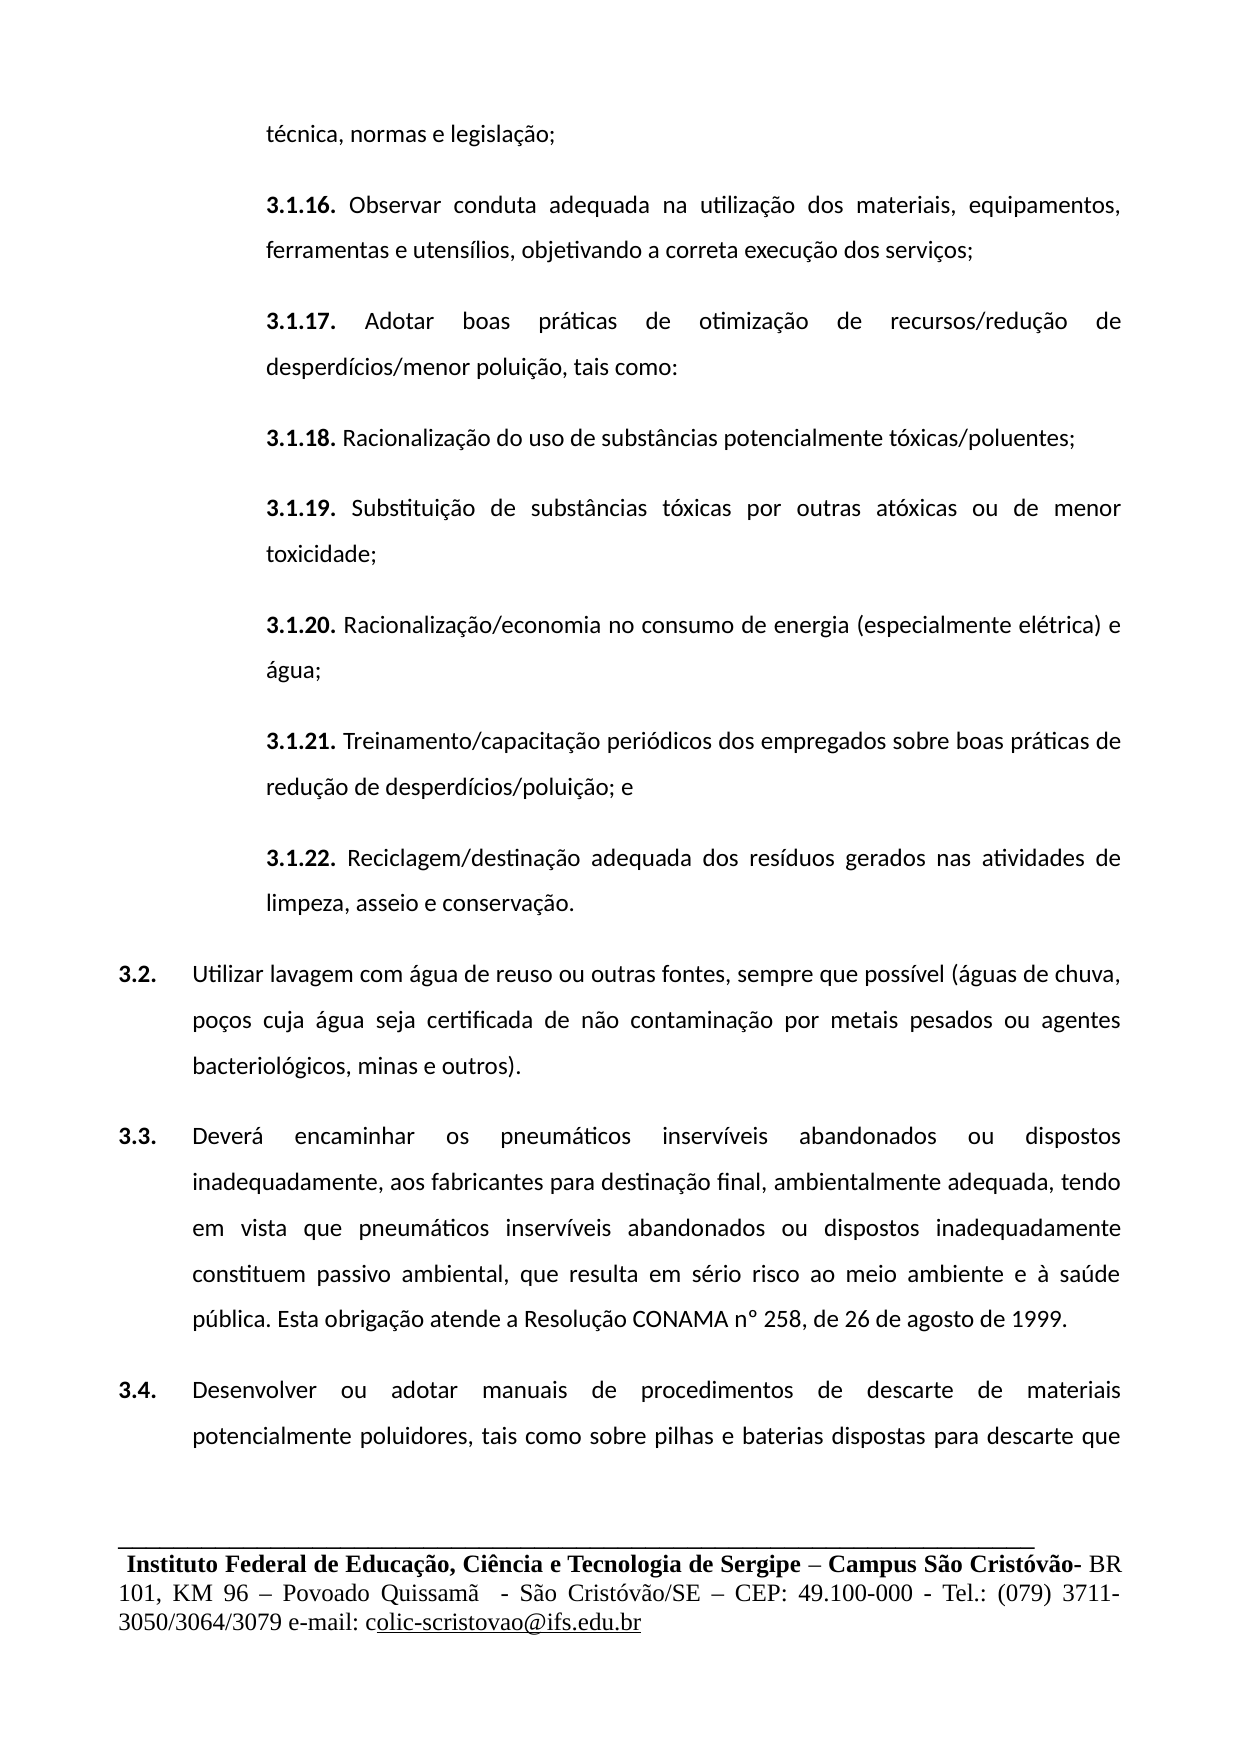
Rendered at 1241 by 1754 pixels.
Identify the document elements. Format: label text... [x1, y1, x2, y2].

text 3.1.16. Observar conduta adequada na utilização dos materiais, equipamentos, ferramentas e utensílios, objetivando a correta execução dos serviços; [118, 189, 1122, 265]
text 3.1.18. Racionalização do uso de substâncias potencialmente tóxicas/poluentes; [118, 422, 1122, 452]
text 3.1.17. Adotar boas práticas de otimização de recursos/redução de desperdícios/menor poluição, tais como: [118, 305, 1122, 382]
text 3.1.21. Treinamento/capacitação periódicos dos empregados sobre boas práticas de redução de desperdícios/poluição; e [118, 725, 1122, 802]
text 3.4. Desenvolver ou adotar manuais de procedimentos de descarte de materiais potencialmente poluidores, tais como sobre pilhas e baterias dispostas para descarte que [118, 1374, 1122, 1450]
text 3.1.22. Reciclagem/destinação adequada dos resíduos gerados nas atividades de limpeza, asseio e conservação. [118, 842, 1122, 918]
text 3.1.20. Racionalização/economia no consumo de energia (especialmente elétrica) e água; [118, 609, 1122, 685]
text 3.1.19. Substituição de substâncias tóxicas por outras atóxicas ou de menor toxicidade; [118, 492, 1122, 569]
text 3.2. Utilizar lavagem com água de reuso ou outras fontes, sempre que possível (águas de chuva, poços cuja água seja certificada de não contaminação por metais pesados ou agentes bacteriológicos, minas e outros). [118, 958, 1122, 1080]
text técnica, normas e legislação; [118, 118, 1122, 149]
text 3.3. Deverá encaminhar os pneumáticos inservíveis abandonados ou dispostos inadequadamente, aos fabricantes para destinação final, ambientalmente adequada, tendo em vista que pneumáticos inservíveis abandonados ou dispostos inadequadamente constituem passivo ambiental, que resulta em sério risco ao meio ambiente e à saúde pública. Esta obrigação atende a Resolução CONAMA nº 258, de 26 de agosto de 1999. [118, 1121, 1122, 1334]
